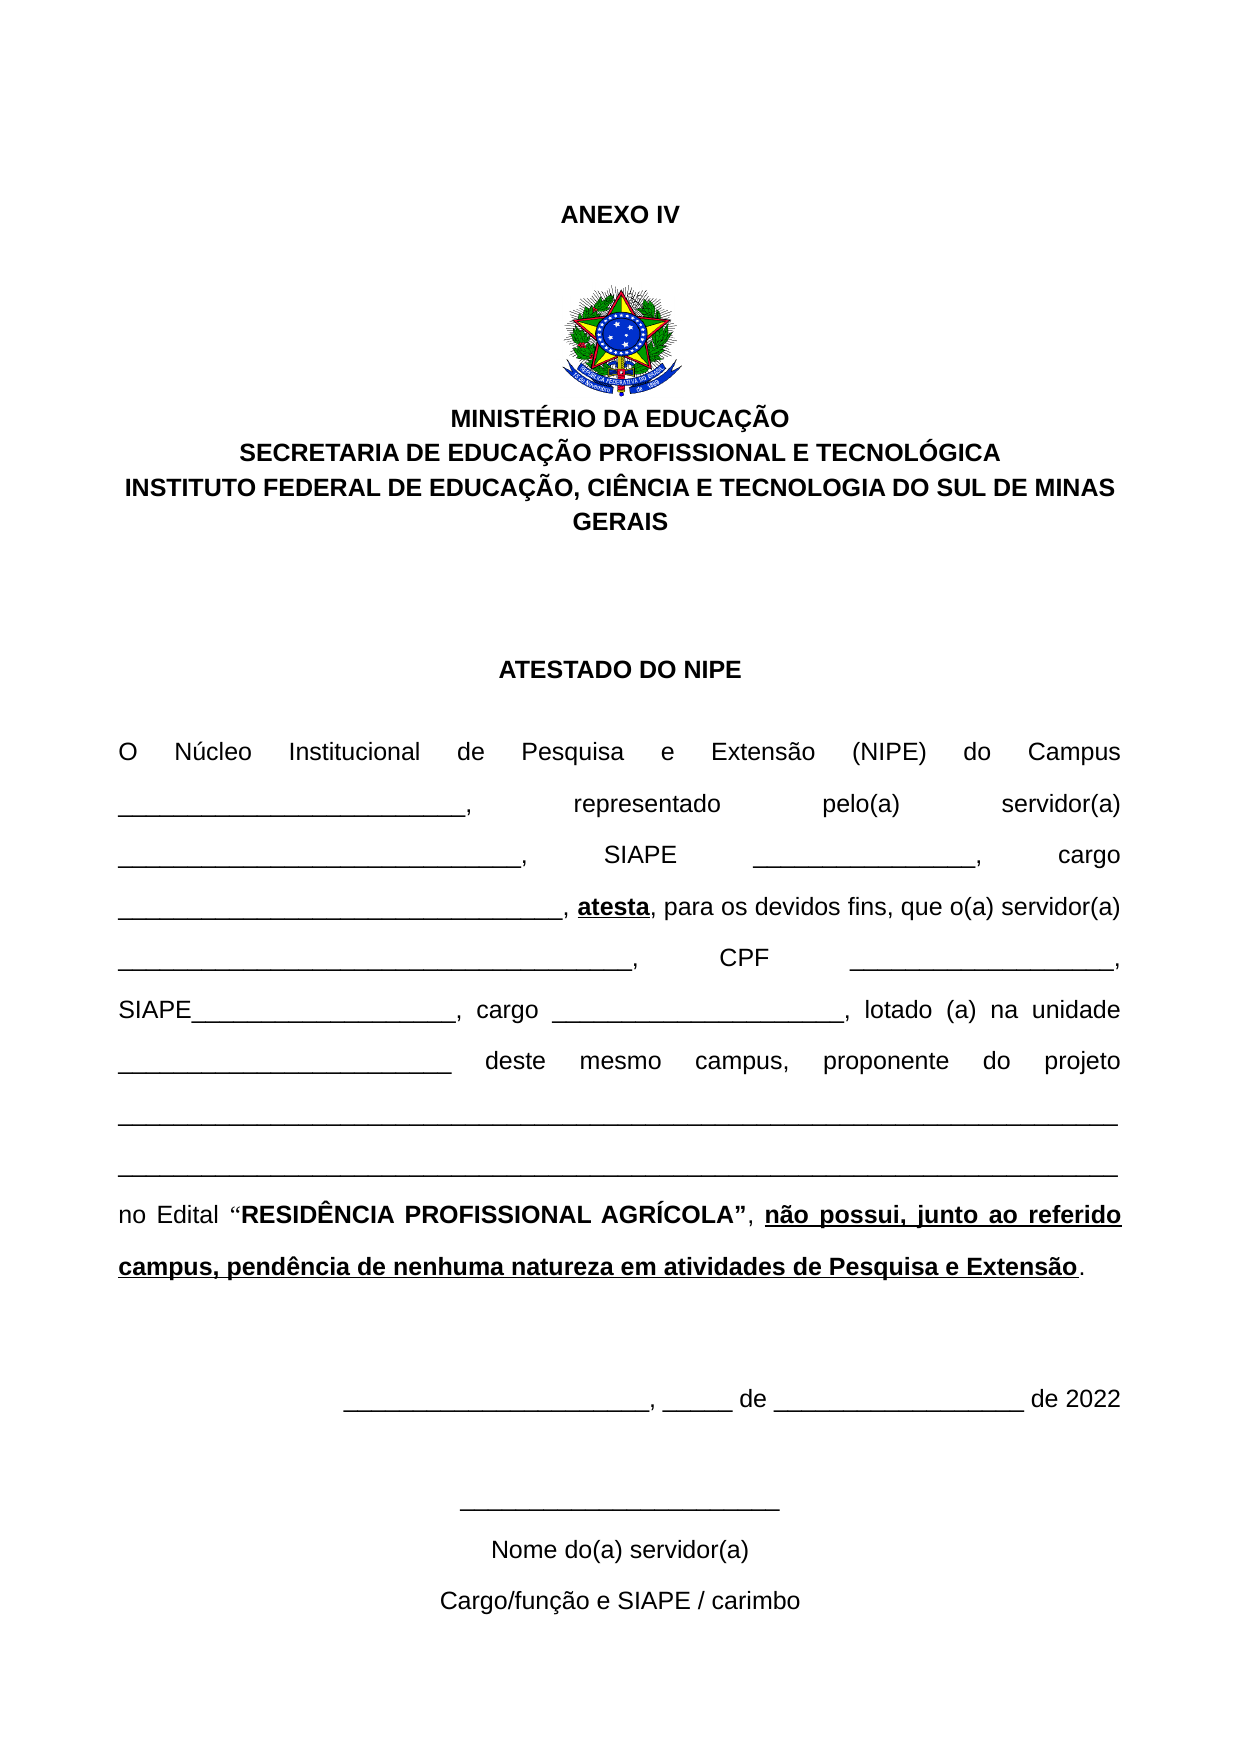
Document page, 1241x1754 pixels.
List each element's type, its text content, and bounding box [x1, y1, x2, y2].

text Cargo/função e SIAPE / carimbo [118, 1586, 1122, 1615]
text O Núcleo Institucional de Pesquisa e Extensão (NIPE) do Campus _________________________, representado pelo(a) servidor(a) _____________________________, SIAPE ________________, cargo ________________________________, atesta, para os devidos fins, que o(a) servidor(a) _____________________________________, CPF ___________________, SIAPE___________________, cargo _____________________, lotado (a) na unidade ________________________ deste mesmo campus, proponente do projeto ________________________________________________________________________ [118, 737, 1122, 1126]
picture [556, 282, 685, 398]
text _______________________ [118, 1483, 1122, 1512]
text ANEXO IV [118, 200, 1122, 229]
text ATESTADO DO NIPE [118, 655, 1122, 684]
text Nome do(a) servidor(a) [118, 1534, 1122, 1563]
text no Edital “RESIDÊNCIA PROFISSIONAL AGRÍCOLA”, não possui, junto ao referido campus, pendência de nenhuma natureza em atividades de Pesquisa e Extensão. [118, 1200, 1122, 1281]
text ________________________________________________________________________ [118, 1149, 1122, 1178]
text MINISTÉRIO DA EDUCAÇÃO [118, 404, 1122, 432]
subtitle INSTITUTO FEDERAL DE EDUCAÇÃO, CIÊNCIA E TECNOLOGIA DO SUL DE MINAS GERAIS [118, 473, 1122, 536]
text ______________________, _____ de __________________ de 2022 [118, 1384, 1122, 1413]
text SECRETARIA DE EDUCAÇÃO PROFISSIONAL E TECNOLÓGICA [118, 438, 1122, 467]
